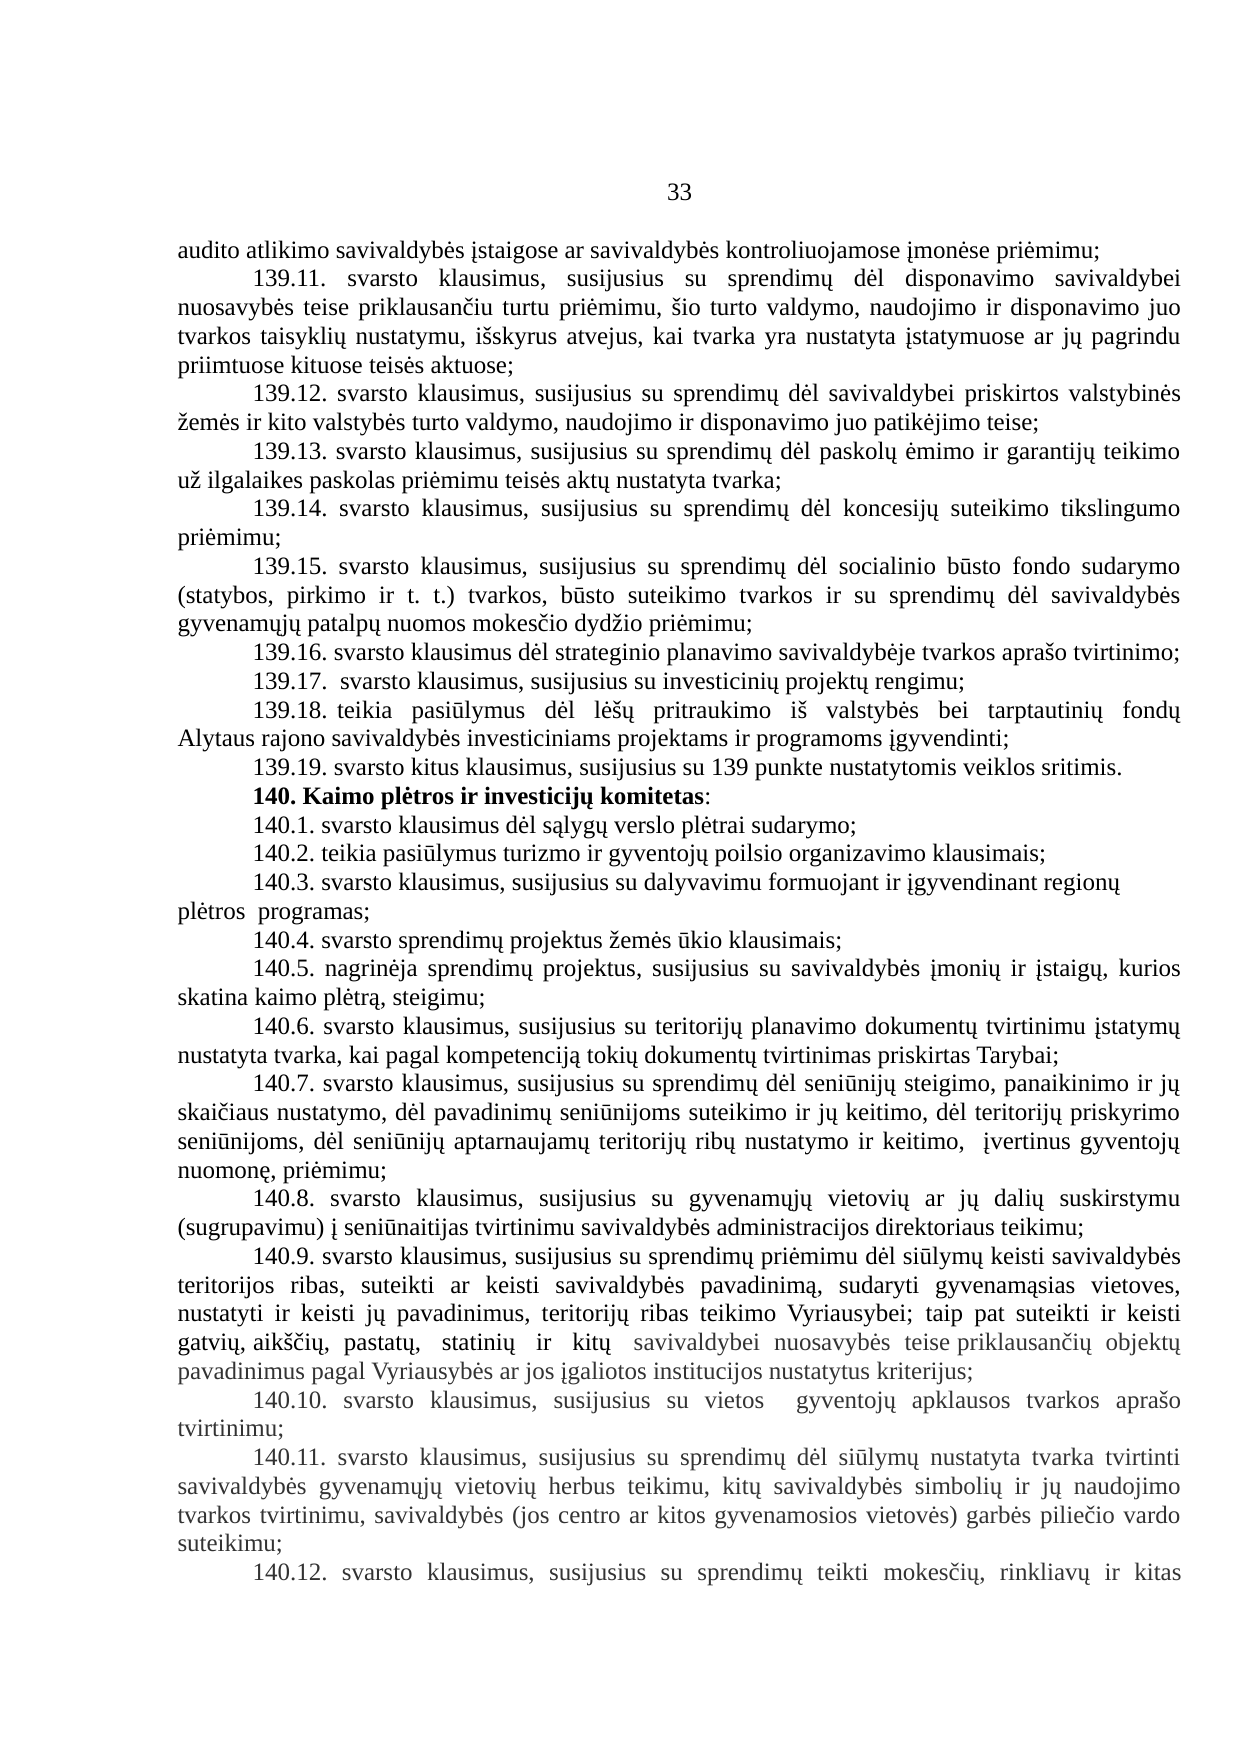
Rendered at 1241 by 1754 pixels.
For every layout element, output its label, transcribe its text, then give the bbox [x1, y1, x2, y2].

text 140.9. svarsto klausimus, susijusius su sprendimų priėmimu dėl siūlymų keisti savivaldybės teritorijos ribas, suteikti ar keisti savivaldybės pavadinimą, sudaryti gyvenamąsias vietoves, nustatyti ir keisti jų pavadinimus, teritorijų ribas teikimo Vyriausybei; taip pat suteikti ir keisti gatvių, aikščių, pastatų, statinių ir kitų savivaldybei nuosavybės teise priklausančių objektų pavadinimus pagal Vyriausybės ar jos įgaliotos institucijos nustatytus kriterijus; [177, 1241, 1181, 1385]
text 140.10. svarsto klausimus, susijusius su vietos gyventojų apklausos tvarkos aprašo tvirtinimu; [177, 1385, 1181, 1442]
text 139.12. svarsto klausimus, susijusius su sprendimų dėl savivaldybei priskirtos valstybinės žemės ir kito valstybės turto valdymo, naudojimo ir disponavimo juo patikėjimo teise; [177, 378, 1181, 436]
text audito atlikimo savivaldybės įstaigose ar savivaldybės kontroliuojamose įmonėse priėmimu; [177, 235, 1181, 263]
text 139.13. svarsto klausimus, susijusius su sprendimų dėl paskolų ėmimo ir garantijų teikimo už ilgalaikes paskolas priėmimu teisės aktų nustatyta tvarka; [177, 436, 1181, 493]
text 139.18. teikia pasiūlymus dėl lėšų pritraukimo iš valstybės bei tarptautinių fondų Alytaus rajono savivaldybės investiciniams projektams ir programoms įgyvendinti; [177, 695, 1181, 752]
text 140.1. svarsto klausimus dėl sąlygų verslo plėtrai sudarymo; [252, 810, 1181, 838]
text 140.5. nagrinėja sprendimų projektus, susijusius su savivaldybės įmonių ir įstaigų, kurios skatina kaimo plėtrą, steigimu; [177, 953, 1181, 1011]
text 140.8. svarsto klausimus, susijusius su gyvenamųjų vietovių ar jų dalių suskirstymu (sugrupavimu) į seniūnaitijas tvirtinimu savivaldybės administracijos direktoriaus teikimu; [177, 1183, 1181, 1241]
text 140.4. svarsto sprendimų projektus žemės ūkio klausimais; [177, 925, 1181, 953]
text 139.17. svarsto klausimus, susijusius su investicinių projektų rengimu; [177, 666, 1181, 695]
text 139.15. svarsto klausimus, susijusius su sprendimų dėl socialinio būsto fondo sudarymo (statybos, pirkimo ir t. t.) tvarkos, būsto suteikimo tvarkos ir su sprendimų dėl savivaldybės gyvenamųjų patalpų nuomos mokesčio dydžio priėmimu; [177, 551, 1181, 637]
text 140.3. svarsto klausimus, susijusius su dalyvavimu formuojant ir įgyvendinant regionų [252, 867, 1181, 896]
text plėtros programas; [177, 896, 1181, 925]
text 139.16. svarsto klausimus dėl strateginio planavimo savivaldybėje tvarkos aprašo tvirtinimo; [177, 637, 1181, 666]
text 140.12. svarsto klausimus, susijusius su sprendimų teikti mokesčių, rinkliavų ir kitas [177, 1557, 1181, 1586]
text 140.6. svarsto klausimus, susijusius su teritorijų planavimo dokumentų tvirtinimu įstatymų nustatyta tvarka, kai pagal kompetenciją tokių dokumentų tvirtinimas priskirtas Tarybai; [177, 1011, 1181, 1068]
text 140.7. svarsto klausimus, susijusius su sprendimų dėl seniūnijų steigimo, panaikinimo ir jų skaičiaus nustatymo, dėl pavadinimų seniūnijoms suteikimo ir jų keitimo, dėl teritorijų priskyrimo seniūnijoms, dėl seniūnijų aptarnaujamų teritorijų ribų nustatymo ir keitimo, įvertinus gyventojų nuomonę, priėmimu; [177, 1068, 1181, 1183]
text 140. Kaimo plėtros ir investicijų komitetas: [252, 781, 1181, 810]
text 139.14. svarsto klausimus, susijusius su sprendimų dėl koncesijų suteikimo tikslingumo priėmimu; [177, 493, 1181, 551]
text 139.19. svarsto kitus klausimus, susijusius su 139 punkte nustatytomis veiklos sritimis. [252, 752, 1181, 781]
text 139.11. svarsto klausimus, susijusius su sprendimų dėl disponavimo savivaldybei nuosavybės teise priklausančiu turtu priėmimu, šio turto valdymo, naudojimo ir disponavimo juo tvarkos taisyklių nustatymu, išskyrus atvejus, kai tvarka yra nustatyta įstatymuose ar jų pagrindu priimtuose kituose teisės aktuose; [177, 263, 1181, 378]
text 140.11. svarsto klausimus, susijusius su sprendimų dėl siūlymų nustatyta tvarka tvirtinti savivaldybės gyvenamųjų vietovių herbus teikimu, kitų savivaldybės simbolių ir jų naudojimo tvarkos tvirtinimu, savivaldybės (jos centro ar kitos gyvenamosios vietovės) garbės piliečio vardo suteikimu; [177, 1442, 1181, 1557]
text 140.2. teikia pasiūlymus turizmo ir gyventojų poilsio organizavimo klausimais; [252, 838, 1181, 867]
